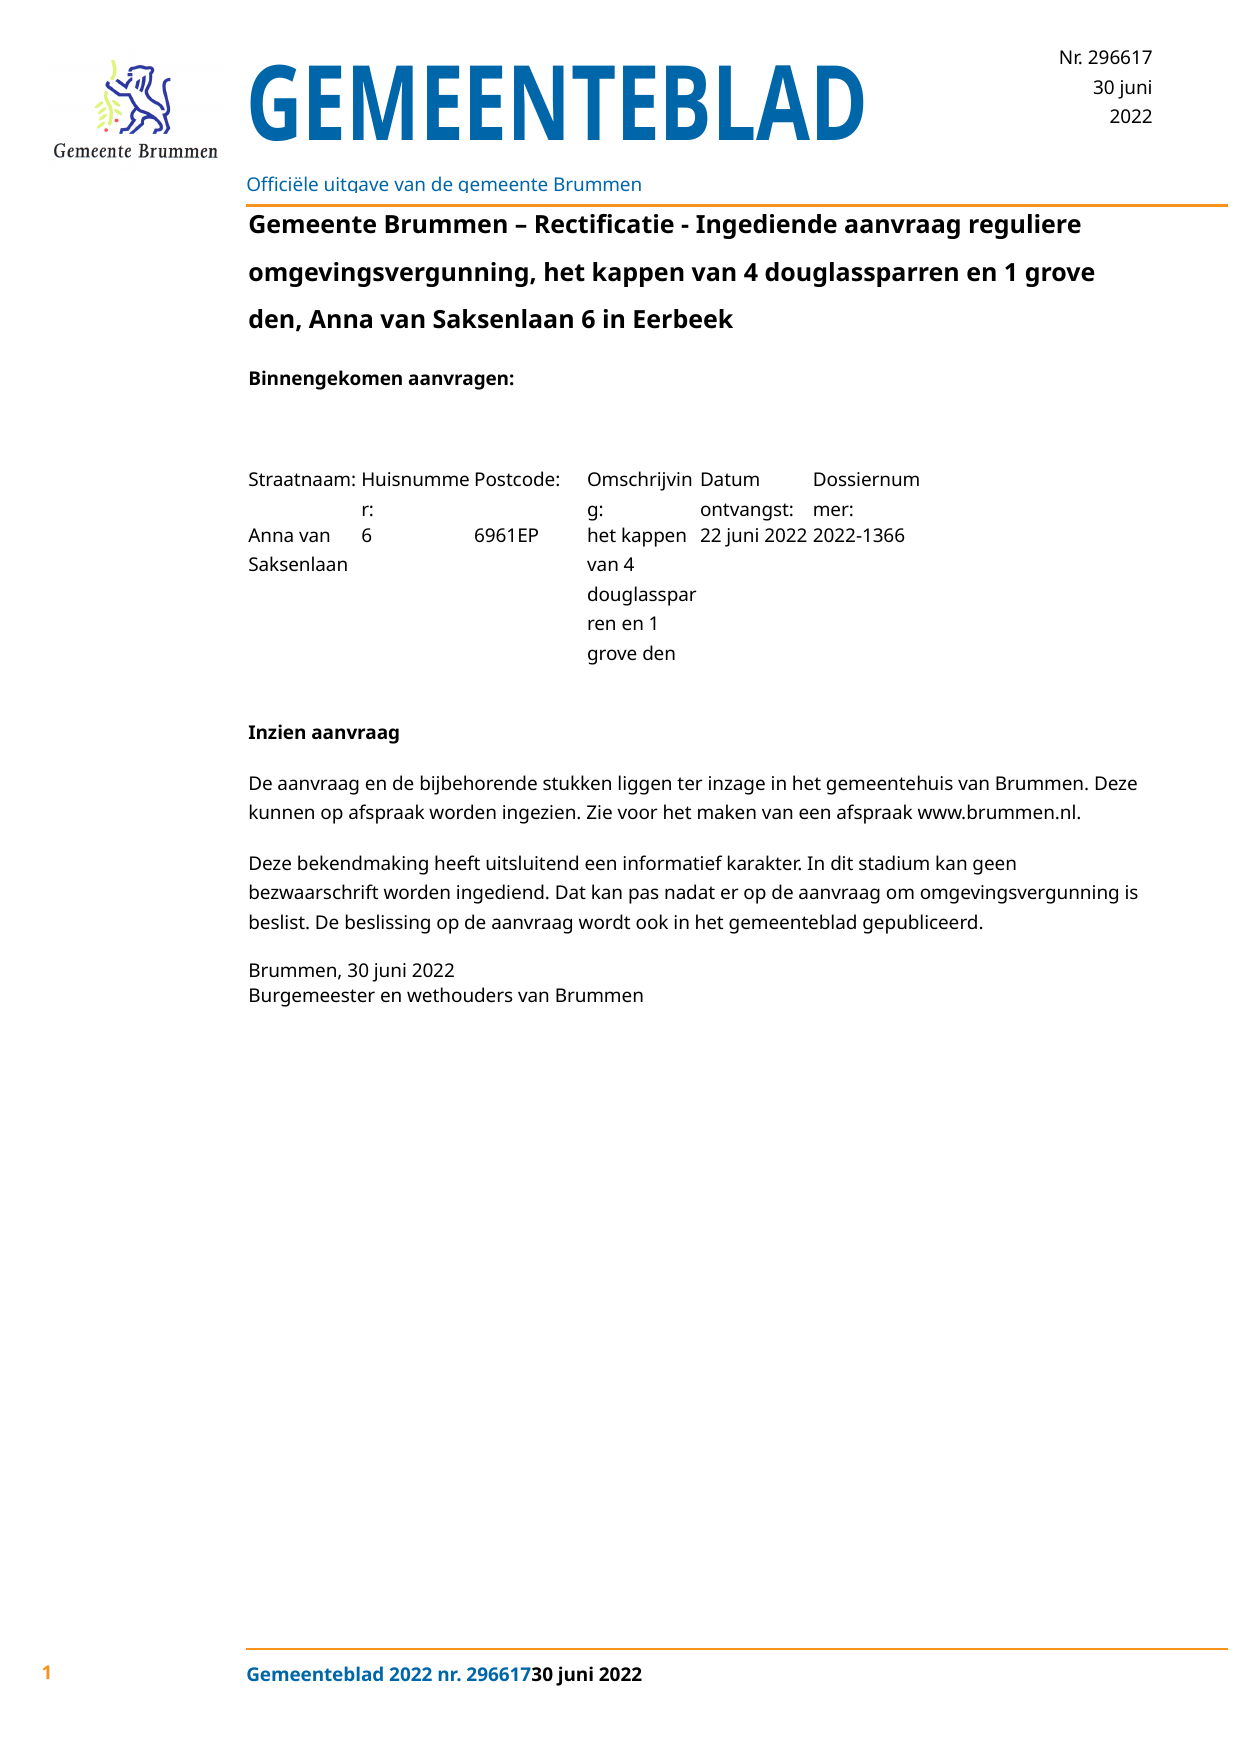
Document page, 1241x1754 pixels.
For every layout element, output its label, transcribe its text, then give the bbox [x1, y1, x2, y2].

table_header Omschrijving: [587, 466, 700, 522]
table_cell 2022-1366 [813, 522, 926, 666]
text Inzien aanvraag [248, 719, 1152, 745]
table_cell 6 [361, 522, 474, 666]
text Gemeente Brummen – Rectificatie - Ingediende aanvraag reguliere omgevingsvergunning, het kappen van 4 douglassparren en 1 grove den, Anna van Saksenlaan 6 in Eerbeek [248, 207, 1152, 336]
table_header Postcode: [474, 466, 587, 522]
table_header Dossiernummer: [813, 466, 926, 522]
table_header Datum ontvangst: [700, 466, 813, 522]
picture [41, 47, 231, 172]
table_header Straatnaam: [248, 466, 361, 522]
table_cell het kappen van 4 douglassparren en 1 grove den [587, 522, 700, 666]
text Binnengekomen aanvragen: [248, 366, 1152, 391]
table_cell 22 juni 2022 [700, 522, 813, 666]
table_header [1039, 466, 1152, 522]
text Brummen, 30 juni 2022 [248, 957, 1152, 983]
table_cell 6961EP [474, 522, 587, 666]
table_header Huisnummer: [361, 466, 474, 522]
text Burgemeester en wethouders van Brummen [248, 983, 1152, 1008]
table_cell [926, 522, 1038, 666]
text Deze bekendmaking heeft uitsluitend een informatief karakter. In dit stadium kan geen bezwaarschrift worden ingediend. Dat kan pas nadat er op de aanvraag om omgevingsvergunning is beslist. De beslissing op de aanvraag wordt ook in het gemeenteblad gepubliceerd. [248, 850, 1152, 935]
table_header [926, 466, 1038, 522]
table_cell [1039, 522, 1152, 666]
table_cell Anna van Saksenlaan [248, 522, 361, 666]
text De aanvraag en de bijbehorende stukken liggen ter inzage in het gemeentehuis van Brummen. Deze kunnen op afspraak worden ingezien. Zie voor het maken van een afspraak www.brummen.nl. [248, 770, 1152, 825]
